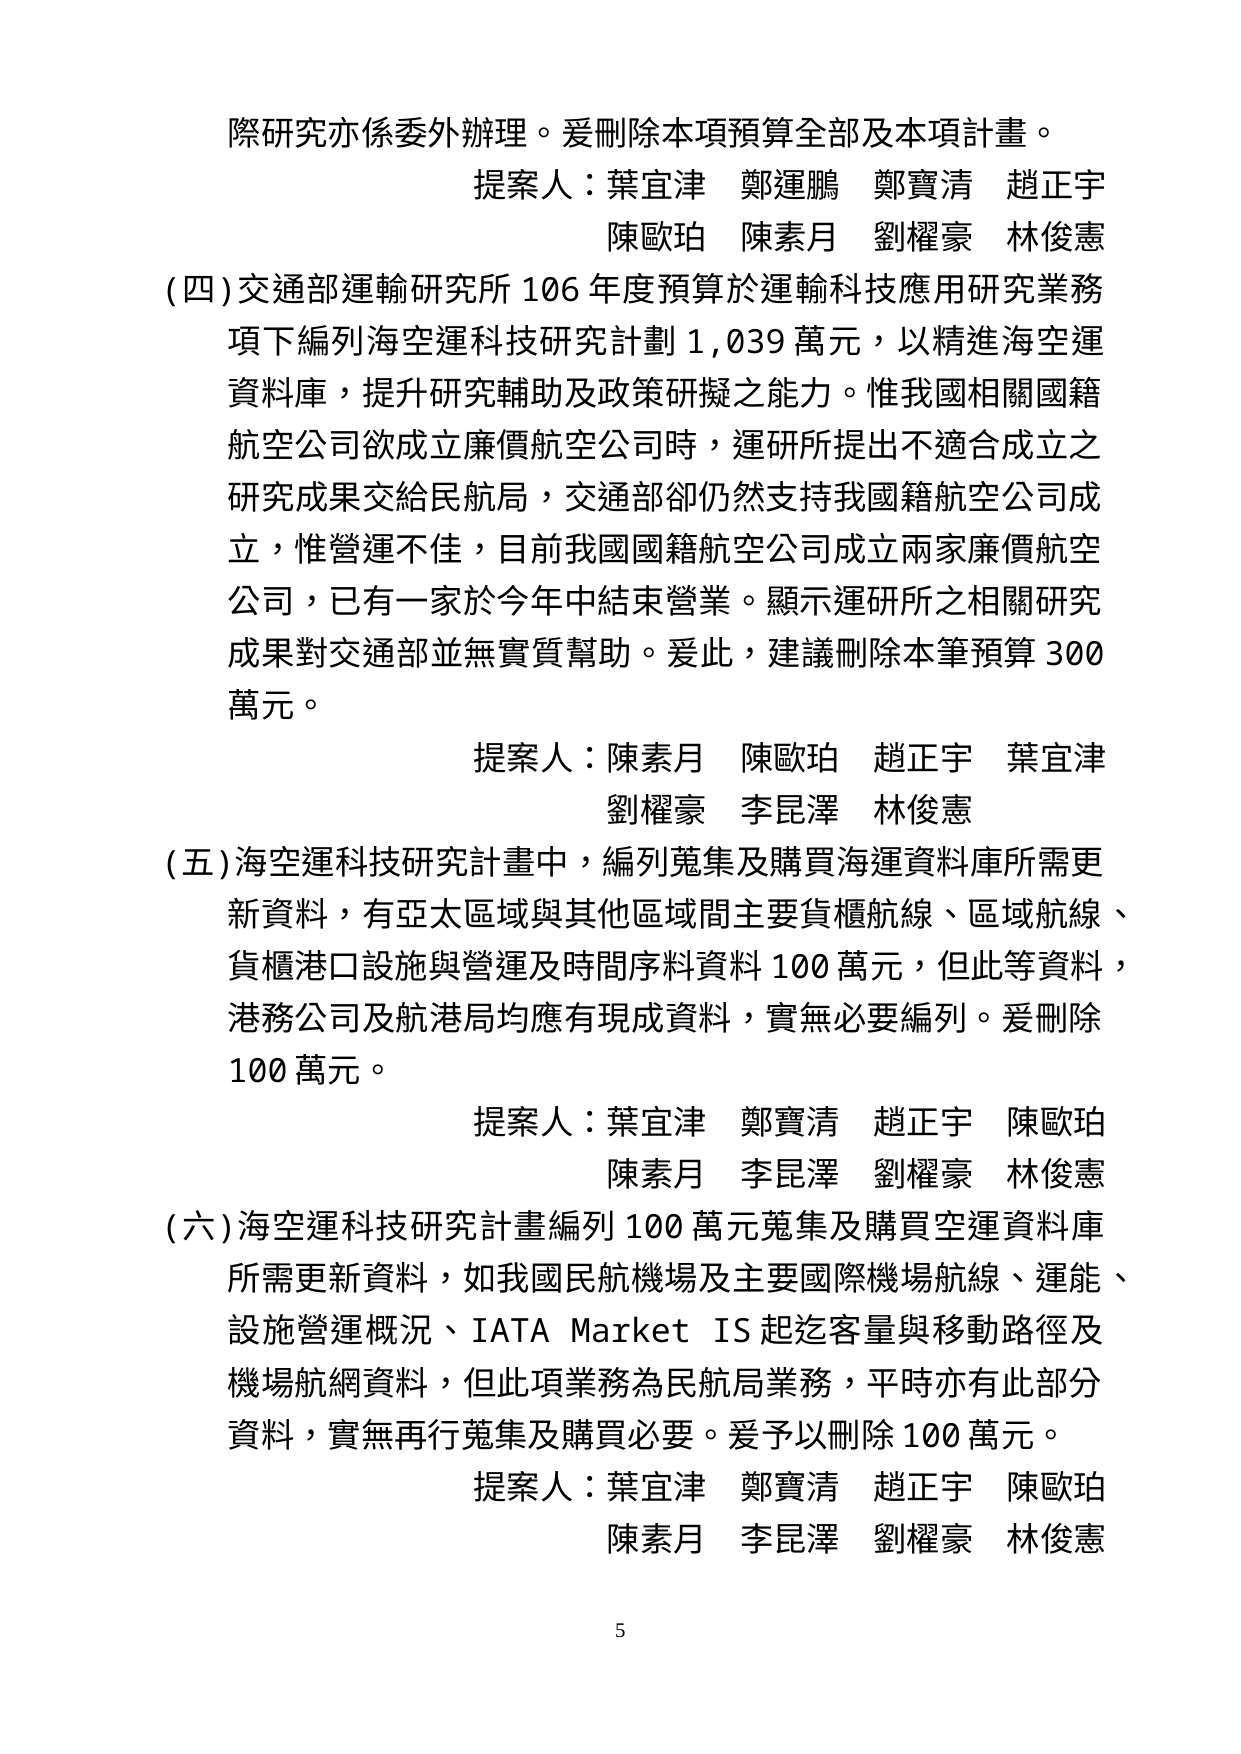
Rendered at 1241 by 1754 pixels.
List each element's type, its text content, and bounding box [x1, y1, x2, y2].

text (六)海空運科技研究計畫編列100萬元蒐集及購買空運資料庫所需更新資料，如我國民航機場及主要國際機場航線、運能、設施營運概況、IATA Market IS起迄客量與移動路徑及機場航網資料，但此項業務為民航局業務，平時亦有此部分資料，實無再行蒐集及購買必要。爰予以刪除100萬元。 [161, 1197, 1104, 1457]
text 提案人：陳素月 陳歐珀 趙正宇 葉宜津 劉櫂豪 李昆澤 林俊憲 [473, 728, 1117, 832]
text (四)交通部運輸研究所106年度預算於運輸科技應用研究業務項下編列海空運科技研究計劃1,039萬元，以精進海空運資料庫，提升研究輔助及政策研擬之能力。惟我國相關國籍航空公司欲成立廉價航空公司時，運研所提出不適合成立之研究成果交給民航局，交通部卻仍然支持我國籍航空公司成立，惟營運不佳，目前我國國籍航空公司成立兩家廉價航空公司，已有一家於今年中結束營業。顯示運研所之相關研究成果對交通部並無實質幫助。爰此，建議刪除本筆預算300萬元。 [161, 259, 1104, 728]
text (五)海空運科技研究計畫中，編列蒐集及購買海運資料庫所需更新資料，有亞太區域與其他區域間主要貨櫃航線、區域航線、貨櫃港口設施與營運及時間序料資料100萬元，但此等資料，港務公司及航港局均應有現成資料，實無必要編列。爰刪除100萬元。 [161, 832, 1104, 1093]
text 提案人：葉宜津 鄭寶清 趙正宇 陳歐珀 陳素月 李昆澤 劉櫂豪 林俊憲 [473, 1457, 1117, 1562]
text 際研究亦係委外辦理。爰刪除本項預算全部及本項計畫。 [161, 103, 1104, 155]
text 提案人：葉宜津 鄭寶清 趙正宇 陳歐珀 陳素月 李昆澤 劉櫂豪 林俊憲 [473, 1093, 1117, 1197]
text 提案人：葉宜津 鄭運鵬 鄭寶清 趙正宇 陳歐珀 陳素月 劉櫂豪 林俊憲 [473, 155, 1117, 259]
